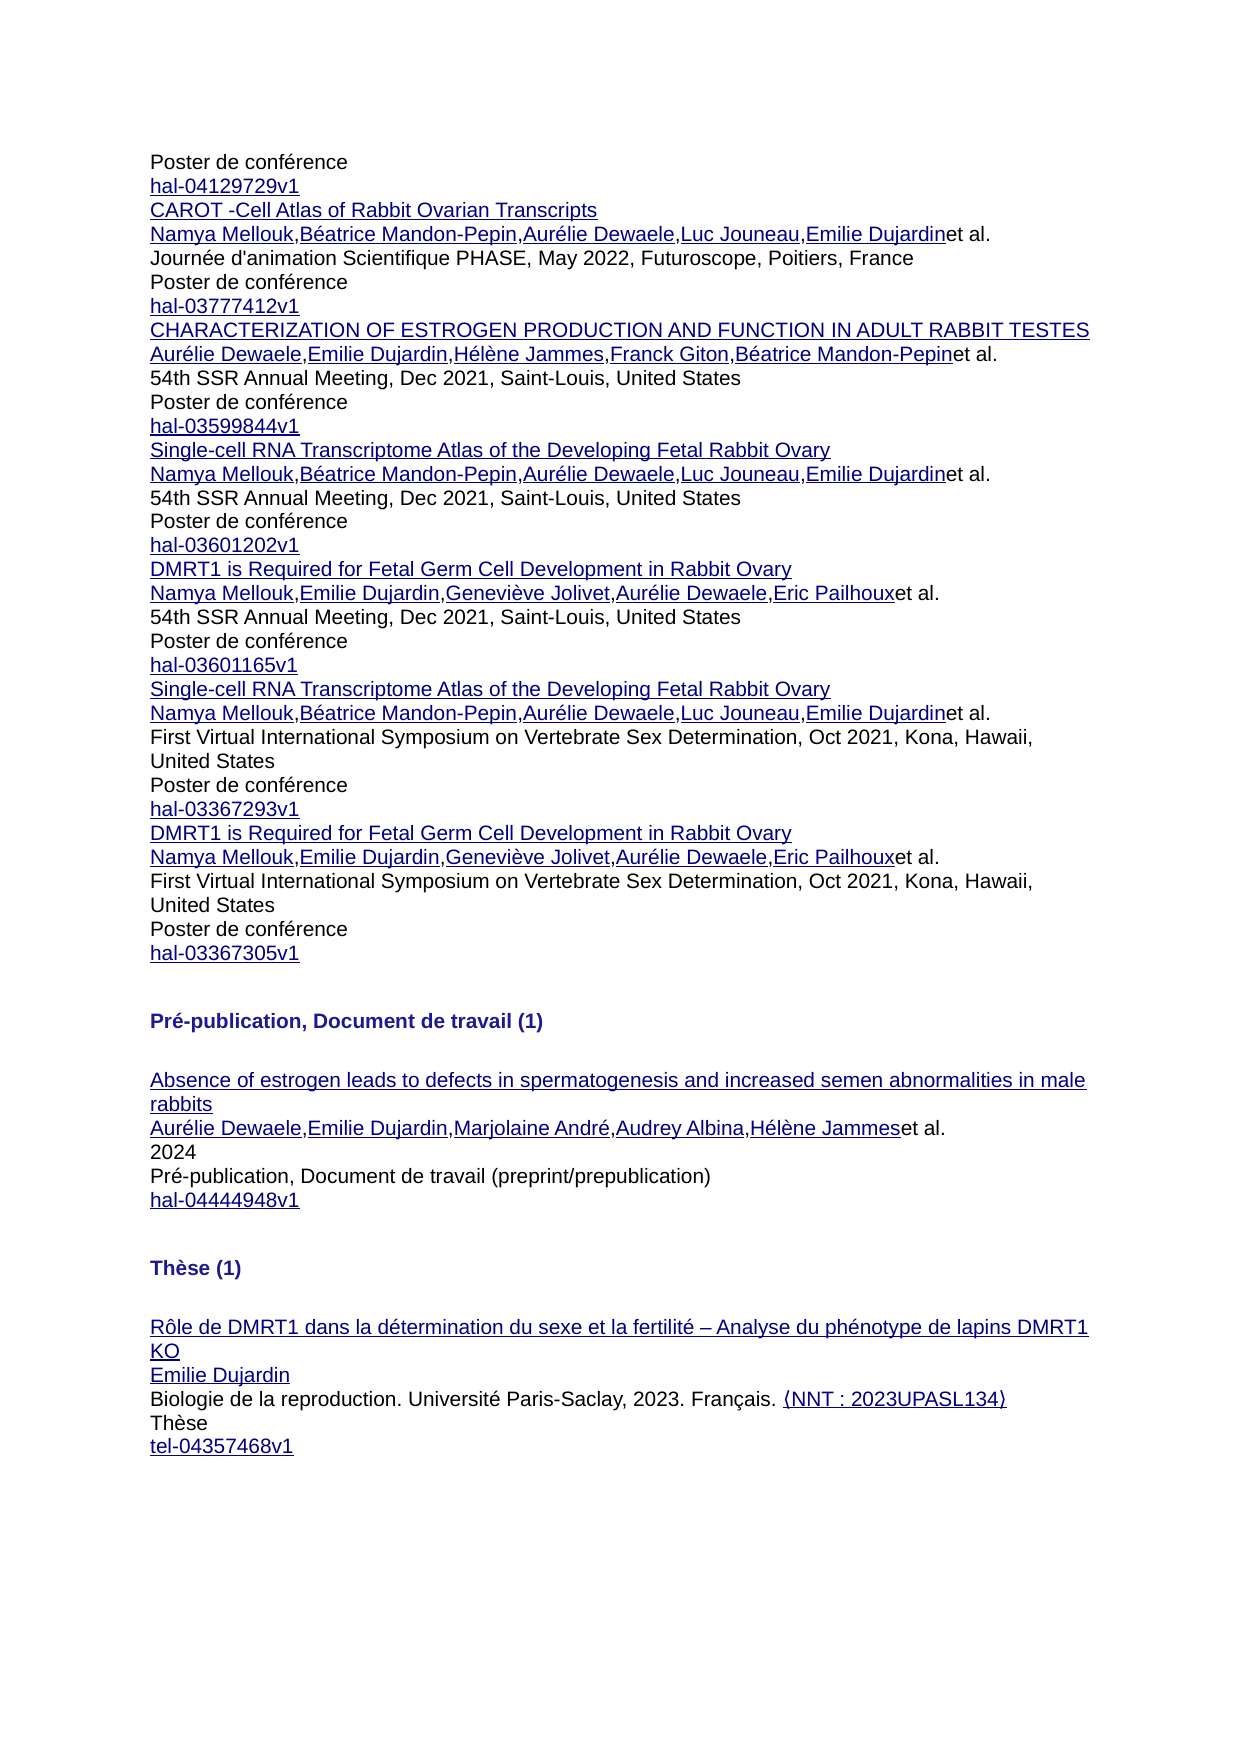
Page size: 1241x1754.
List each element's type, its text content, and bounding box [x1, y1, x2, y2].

table_header Absence of estrogen leads to defects in spermatogenesis and increased semen abnormalities in male rabbits Aurélie Dewaele,Emilie Dujardin,Marjolaine André,Audrey Albina,Hélène Jammeset al. 2024 Pré-publication, Document de travail (preprint/prepublication) hal-04444948v1 [150, 1068, 1090, 1211]
table_cell Aurélie Dewaele,Emilie Dujardin,Hélène Jammes,Franck Giton,Béatrice Mandon-Pepinet al. 54th SSR Annual Meeting, Dec 2021, Saint-Louis, United States Poster de conférence hal-03599844v1 [150, 340, 1090, 437]
table_cell CAROT -Cell Atlas of Rabbit Ovarian Transcripts Namya Mellouk,Béatrice Mandon-Pepin,Aurélie Dewaele,Luc Jouneau,Emilie Dujardinet al. Journée d'animation Scientifique PHASE, May 2022, Futuroscope, Poitiers, France Poster de conférence hal-03777412v1 [150, 198, 1090, 318]
table_cell Single-cell RNA Transcriptome Atlas of the Developing Fetal Rabbit Ovary Namya Mellouk,Béatrice Mandon-Pepin,Aurélie Dewaele,Luc Jouneau,Emilie Dujardinet al. 54th SSR Annual Meeting, Dec 2021, Saint-Louis, United States Poster de conférence hal-03601202v1 [150, 438, 1090, 557]
table_cell DMRT1 is Required for Fetal Germ Cell Development in Rabbit Ovary Namya Mellouk,Emilie Dujardin,Geneviève Jolivet,Aurélie Dewaele,Eric Pailhouxet al. 54th SSR Annual Meeting, Dec 2021, Saint-Louis, United States Poster de conférence hal-03601165v1 [150, 557, 1090, 677]
subtitle Thèse (1) [150, 1256, 1090, 1280]
subtitle Pré-publication, Document de travail (1) [150, 1009, 1090, 1033]
table_cell CHARACTERIZATION OF ESTROGEN PRODUCTION AND FUNCTION IN ADULT RABBIT TESTES [150, 318, 1090, 339]
table_cell Single-cell RNA Transcriptome Atlas of the Developing Fetal Rabbit Ovary Namya Mellouk,Béatrice Mandon-Pepin,Aurélie Dewaele,Luc Jouneau,Emilie Dujardinet al. First Virtual International Symposium on Vertebrate Sex Determination, Oct 2021, Kona, Hawaii, United States Poster de conférence hal-03367293v1 [150, 677, 1090, 821]
table_cell DMRT1 is Required for Fetal Germ Cell Development in Rabbit Ovary Namya Mellouk,Emilie Dujardin,Geneviève Jolivet,Aurélie Dewaele,Eric Pailhouxet al. First Virtual International Symposium on Vertebrate Sex Determination, Oct 2021, Kona, Hawaii, United States Poster de conférence hal-03367305v1 [150, 821, 1090, 964]
table_header Rôle de DMRT1 dans la détermination du sexe et la fertilité – Analyse du phénotype de lapins DMRT1 KO Emilie Dujardin Biologie de la reproduction. Université Paris-Saclay, 2023. Français. ⟨NNT : 2023UPASL134⟩ Thèse tel-04357468v1 [150, 1315, 1090, 1458]
table_cell Poster de conférence hal-04129729v1 [150, 150, 1090, 198]
